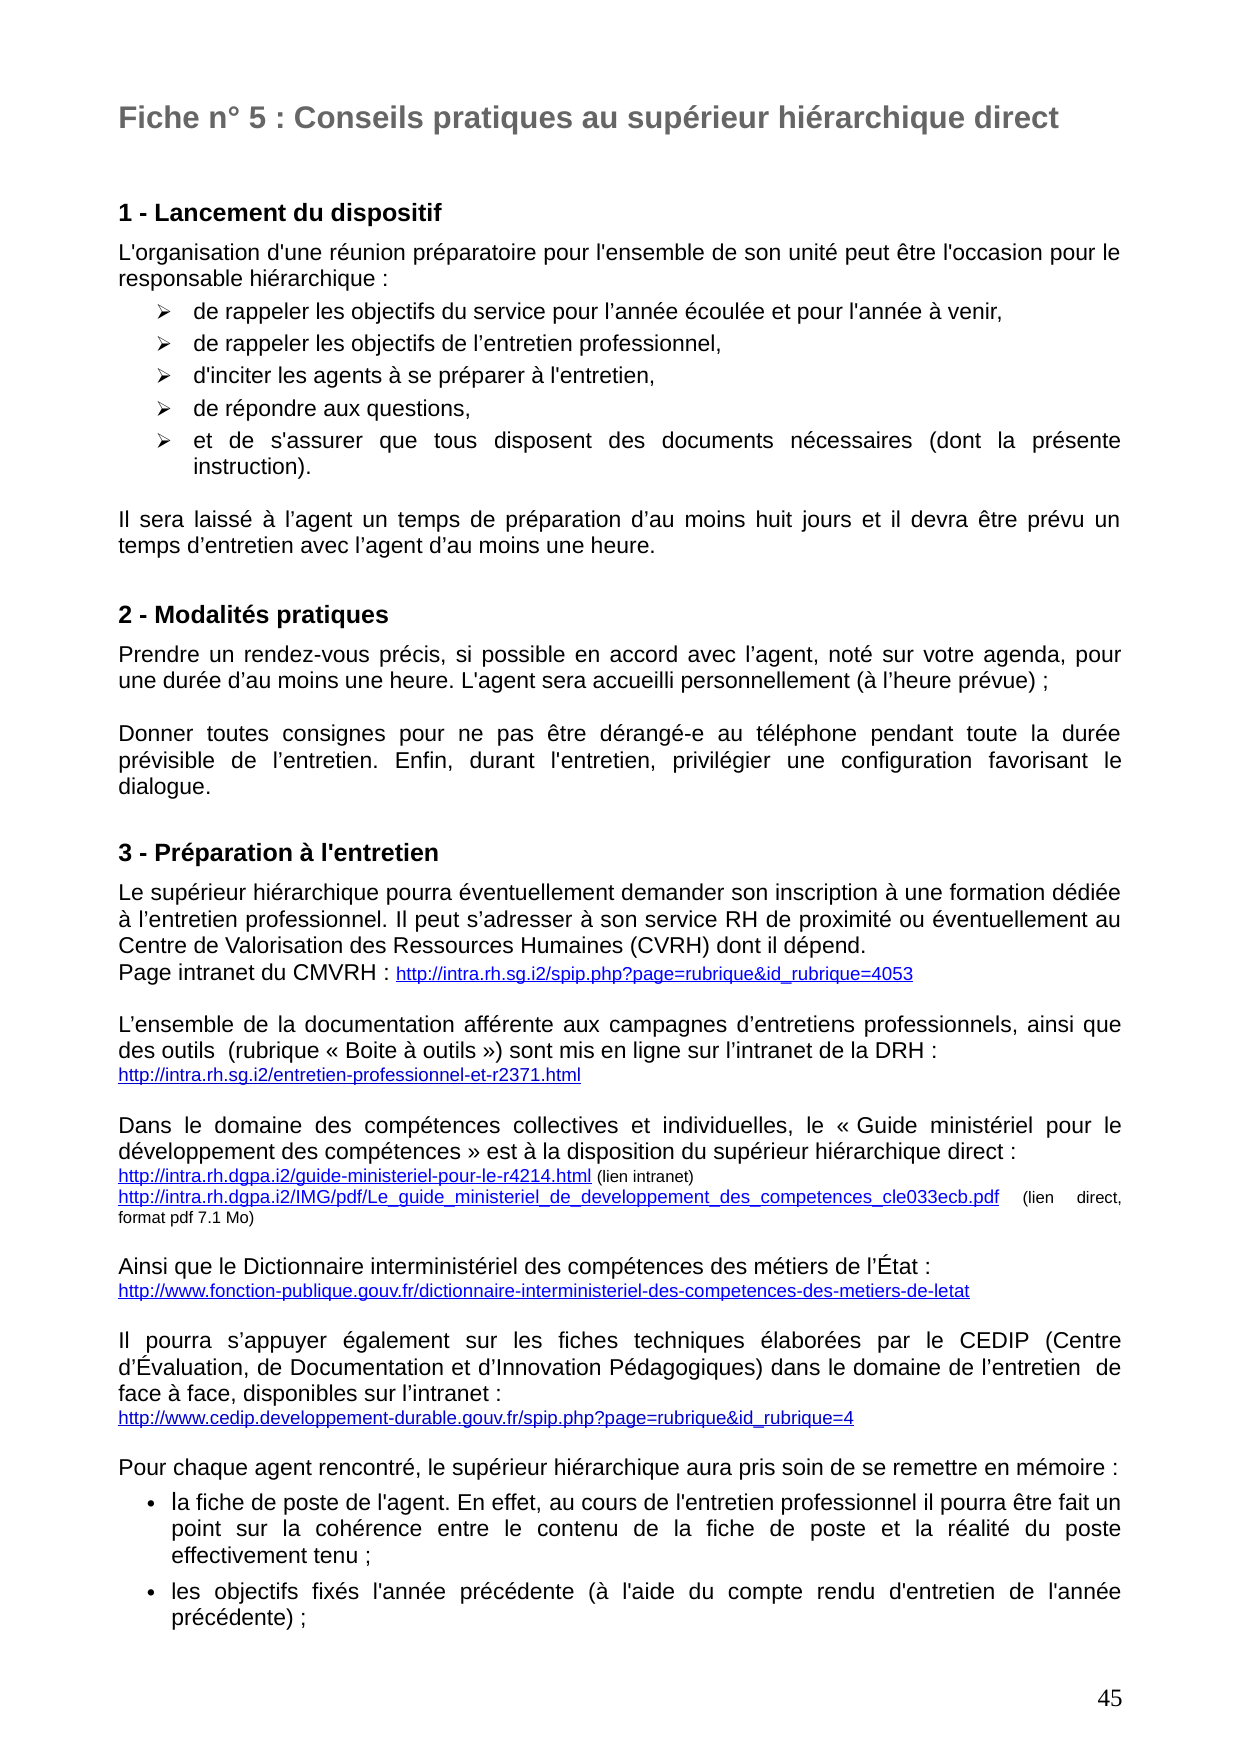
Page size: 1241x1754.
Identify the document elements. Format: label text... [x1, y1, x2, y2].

list de répondre aux questions, [156, 394, 1122, 421]
text 2 - Modalités pratiques [118, 600, 1122, 629]
text L'organisation d'une réunion préparatoire pour l'ensemble de son unité peut être l'occasion pour le responsable hiérarchique : [118, 239, 1122, 292]
text Donner toutes consignes pour ne pas être dérangé-e au téléphone pendant toute la durée prévisible de l’entretien. Enfin, durant l'entretien, privilégier une configuration favorisant le dialogue. [118, 720, 1122, 799]
text Il sera laissé à l’agent un temps de préparation d’au moins huit jours et il devra être prévu un temps d’entretien avec l’agent d’au moins une heure. [118, 506, 1122, 559]
list les objectifs fixés l'année précédente (à l'aide du compte rendu d'entretien de l'année précédente) ; [148, 1578, 1122, 1630]
list http://intra.rh.sg.i2/entretien-professionnel-et-r2371.html [118, 1064, 1122, 1085]
list Page intranet du CMVRH : http://intra.rh.sg.i2/spip.php?page=rubrique&id_rubrique=4053 [118, 958, 1122, 985]
text Pour chaque agent rencontré, le supérieur hiérarchique aura pris soin de se remettre en mémoire : [118, 1454, 1122, 1481]
text http://intra.rh.dgpa.i2/guide-ministeriel-pour-le-r4214.html (lien intranet) [118, 1164, 1122, 1186]
list http://intra.rh.dgpa.i2/IMG/pdf/Le_guide_ministeriel_de_developpement_des_competences_cle033ecb.pdf (lien direct, format pdf 7.1 Mo) [118, 1186, 1122, 1227]
text 3 - Préparation à l'entretien [118, 838, 1122, 867]
text Prendre un rendez-vous précis, si possible en accord avec l’agent, noté sur votre agenda, pour une durée d’au moins une heure. L'agent sera accueilli personnellement (à l’heure prévue) ; [118, 641, 1122, 694]
list de rappeler les objectifs du service pour l’année écoulée et pour l'année à venir, [156, 298, 1122, 324]
subtitle Fiche n° 5 : Conseils pratiques au supérieur hiérarchique direct [118, 99, 1122, 135]
list Ainsi que le Dictionnaire interministériel des compétences des métiers de l’État : [118, 1253, 1122, 1279]
list http://www.cedip.developpement-durable.gouv.fr/spip.php?page=rubrique&id_rubrique=4 [118, 1406, 1122, 1428]
list d'inciter les agents à se préparer à l'entretien, [156, 362, 1122, 389]
list http://www.fonction-publique.gouv.fr/dictionnaire-interministeriel-des-competences-des-metiers-de-letat [118, 1279, 1122, 1301]
list Le supérieur hiérarchique pourra éventuellement demander son inscription à une formation dédiée à l’entretien professionnel. Il peut s’adresser à son service RH de proximité ou éventuellement au Centre de Valorisation des Ressources Humaines (CVRH) dont il dépend. [118, 879, 1122, 958]
list Dans le domaine des compétences collectives et individuelles, le « Guide ministériel pour le développement des compétences » est à la disposition du supérieur hiérarchique direct : [118, 1112, 1122, 1164]
list Il pourra s’appuyer également sur les fiches techniques élaborées par le CEDIP (Centre d’Évaluation, de Documentation et d’Innovation Pédagogiques) dans le domaine de l’entretien de face à face, disponibles sur l’intranet : [118, 1327, 1122, 1406]
list L’ensemble de la documentation afférente aux campagnes d’entretiens professionnels, ainsi que des outils (rubrique « Boite à outils ») sont mis en ligne sur l’intranet de la DRH : [118, 1011, 1122, 1064]
text 1 - Lancement du dispositif [118, 198, 1122, 227]
list et de s'assurer que tous disposent des documents nécessaires (dont la présente instruction). [156, 427, 1122, 479]
list la fiche de poste de l'agent. En effet, au cours de l'entretien professionnel il pourra être fait un point sur la cohérence entre le contenu de la fiche de poste et la réalité du poste effectivement tenu ; [148, 1487, 1122, 1568]
list de rappeler les objectifs de l’entretien professionnel, [156, 330, 1122, 356]
